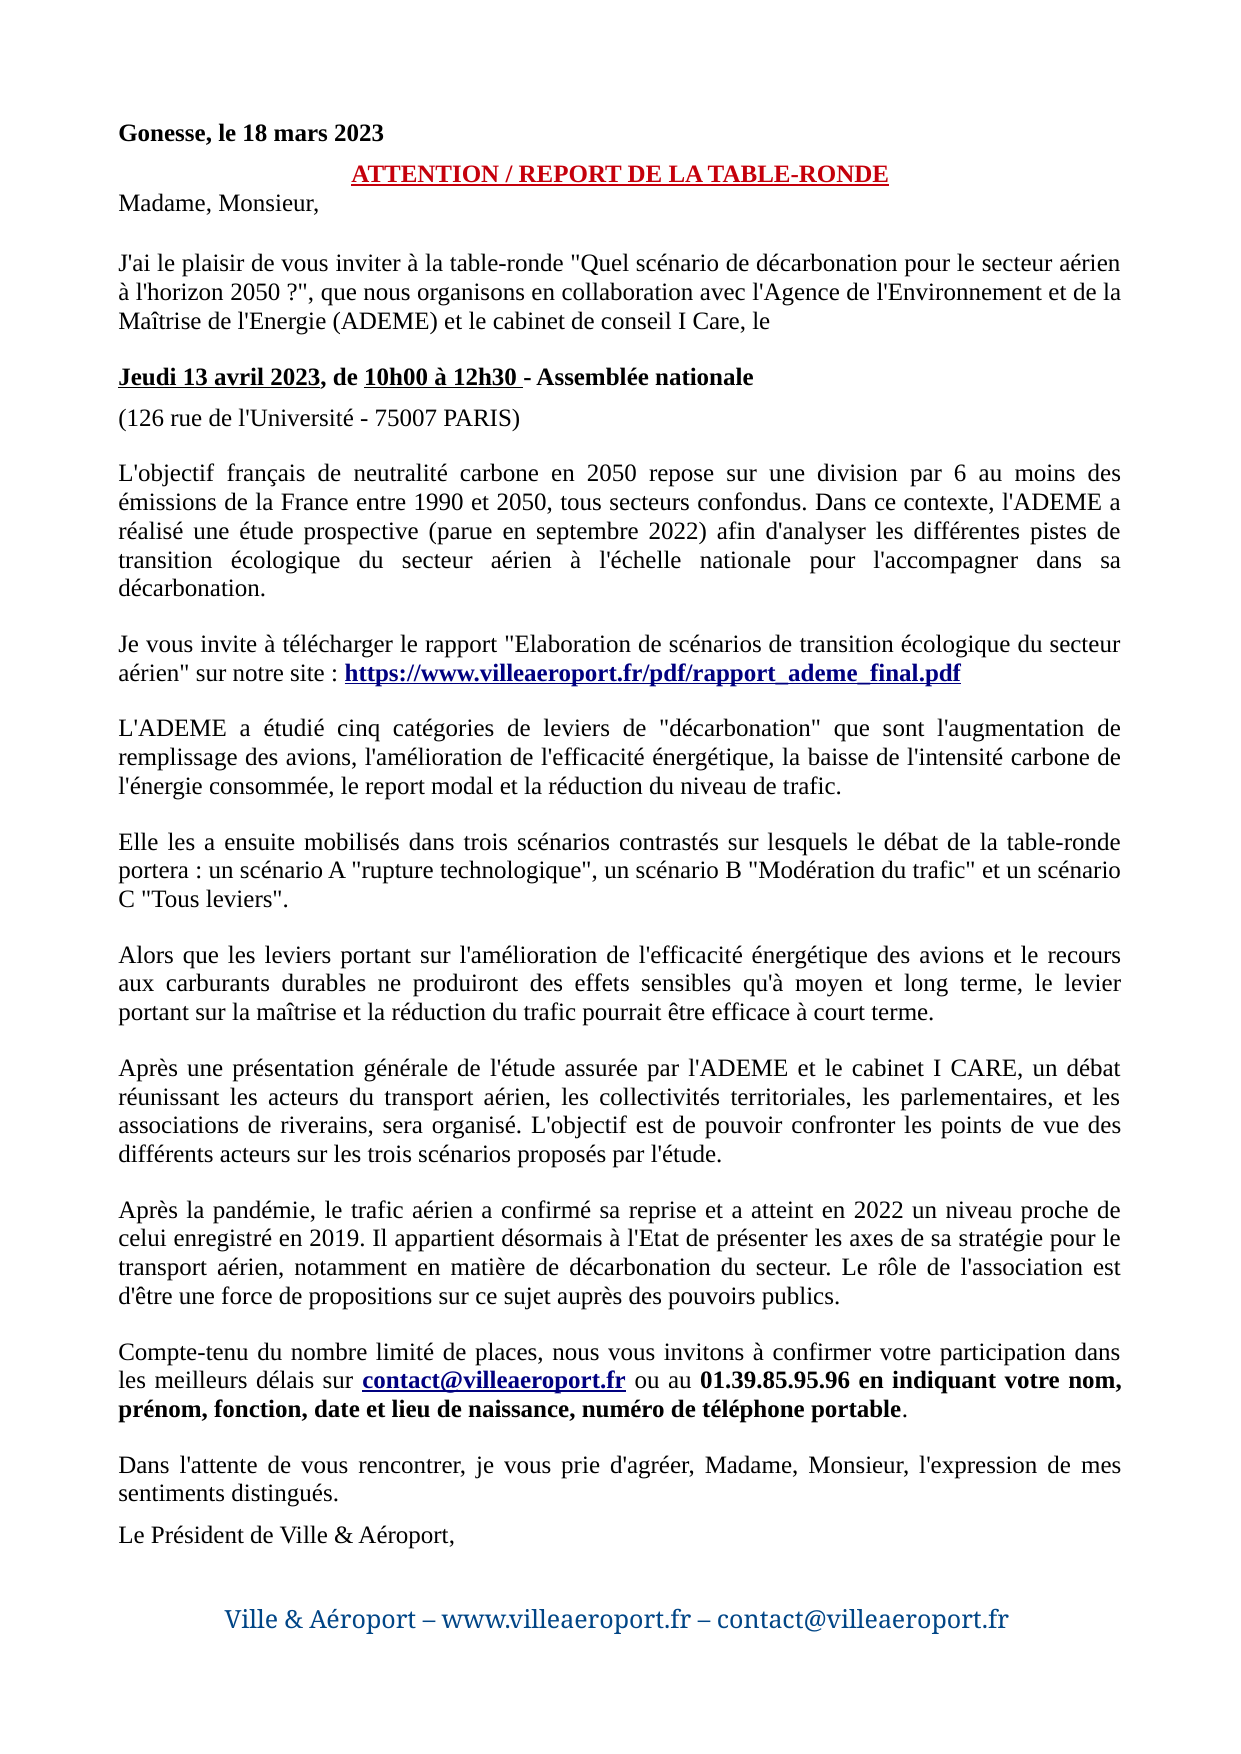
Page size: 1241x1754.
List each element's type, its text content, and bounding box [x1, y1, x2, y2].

text Gonesse, le 18 mars 2023 [118, 118, 1122, 147]
text J'ai le plaisir de vous inviter à la table-ronde "Quel scénario de décarbonation pour le secteur aérien à l'horizon 2050 ?", que nous organisons en collaboration avec l'Agence de l'Environnement et de la Maîtrise de l'Energie (ADEME) et le cabinet de conseil I Care, le [118, 248, 1122, 335]
text Dans l'attente de vous rencontrer, je vous prie d'agréer, Madame, Monsieur, l'expression de mes sentiments distingués. [118, 1450, 1122, 1507]
text Après la pandémie, le trafic aérien a confirmé sa reprise et a atteint en 2022 un niveau proche de celui enregistré en 2019. Il appartient désormais à l'Etat de présenter les axes de sa stratégie pour le transport aérien, notamment en matière de décarbonation du secteur. Le rôle de l'association est d'être une force de propositions sur ce sujet auprès des pouvoirs publics. [118, 1195, 1122, 1310]
text Je vous invite à télécharger le rapport "Elaboration de scénarios de transition écologique du secteur aérien" sur notre site : https://www.villeaeroport.fr/pdf/rapport_ademe_final.pdf [118, 629, 1122, 687]
text Jeudi 13 avril 2023, de 10h00 à 12h30 - Assemblée nationale [118, 362, 1122, 390]
text L'ADEME a étudié cinq catégories de leviers de "décarbonation" que sont l'augmentation de remplissage des avions, l'amélioration de l'efficacité énergétique, la baisse de l'intensité carbone de l'énergie consommée, le report modal et la réduction du niveau de trafic. [118, 713, 1122, 800]
text (126 rue de l'Université - 75007 PARIS) [118, 403, 1122, 432]
text Après une présentation générale de l'étude assurée par l'ADEME et le cabinet I CARE, un débat réunissant les acteurs du transport aérien, les collectivités territoriales, les parlementaires, et les associations de riverains, sera organisé. L'objectif est de pouvoir confronter les points de vue des différents acteurs sur les trois scénarios proposés par l'étude. [118, 1053, 1122, 1168]
text Elle les a ensuite mobilisés dans trois scénarios contrastés sur lesquels le débat de la table-ronde portera : un scénario A "rupture technologique", un scénario B "Modération du trafic" et un scénario C "Tous leviers". [118, 827, 1122, 913]
text Le Président de Ville & Aéroport, [118, 1520, 1122, 1548]
text Compte-tenu du nombre limité de places, nous vous invitons à confirmer votre participation dans les meilleurs délais sur contact@villeaeroport.fr ou au 01.39.85.95.96 en indiquant votre nom, prénom, fonction, date et lieu de naissance, numéro de téléphone portable. [118, 1337, 1122, 1423]
text L'objectif français de neutralité carbone en 2050 repose sur une division par 6 au moins des émissions de la France entre 1990 et 2050, tous secteurs confondus. Dans ce contexte, l'ADEME a réalisé une étude prospective (parue en septembre 2022) afin d'analyser les différentes pistes de transition écologique du secteur aérien à l'échelle nationale pour l'accompagner dans sa décarbonation. [118, 458, 1122, 602]
text ATTENTION / REPORT DE LA TABLE-RONDE [118, 159, 1122, 188]
text Madame, Monsieur, [118, 188, 1122, 217]
text Alors que les leviers portant sur l'amélioration de l'efficacité énergétique des avions et le recours aux carburants durables ne produiront des effets sensibles qu'à moyen et long terme, le levier portant sur la maîtrise et la réduction du trafic pourrait être efficace à court terme. [118, 940, 1122, 1026]
